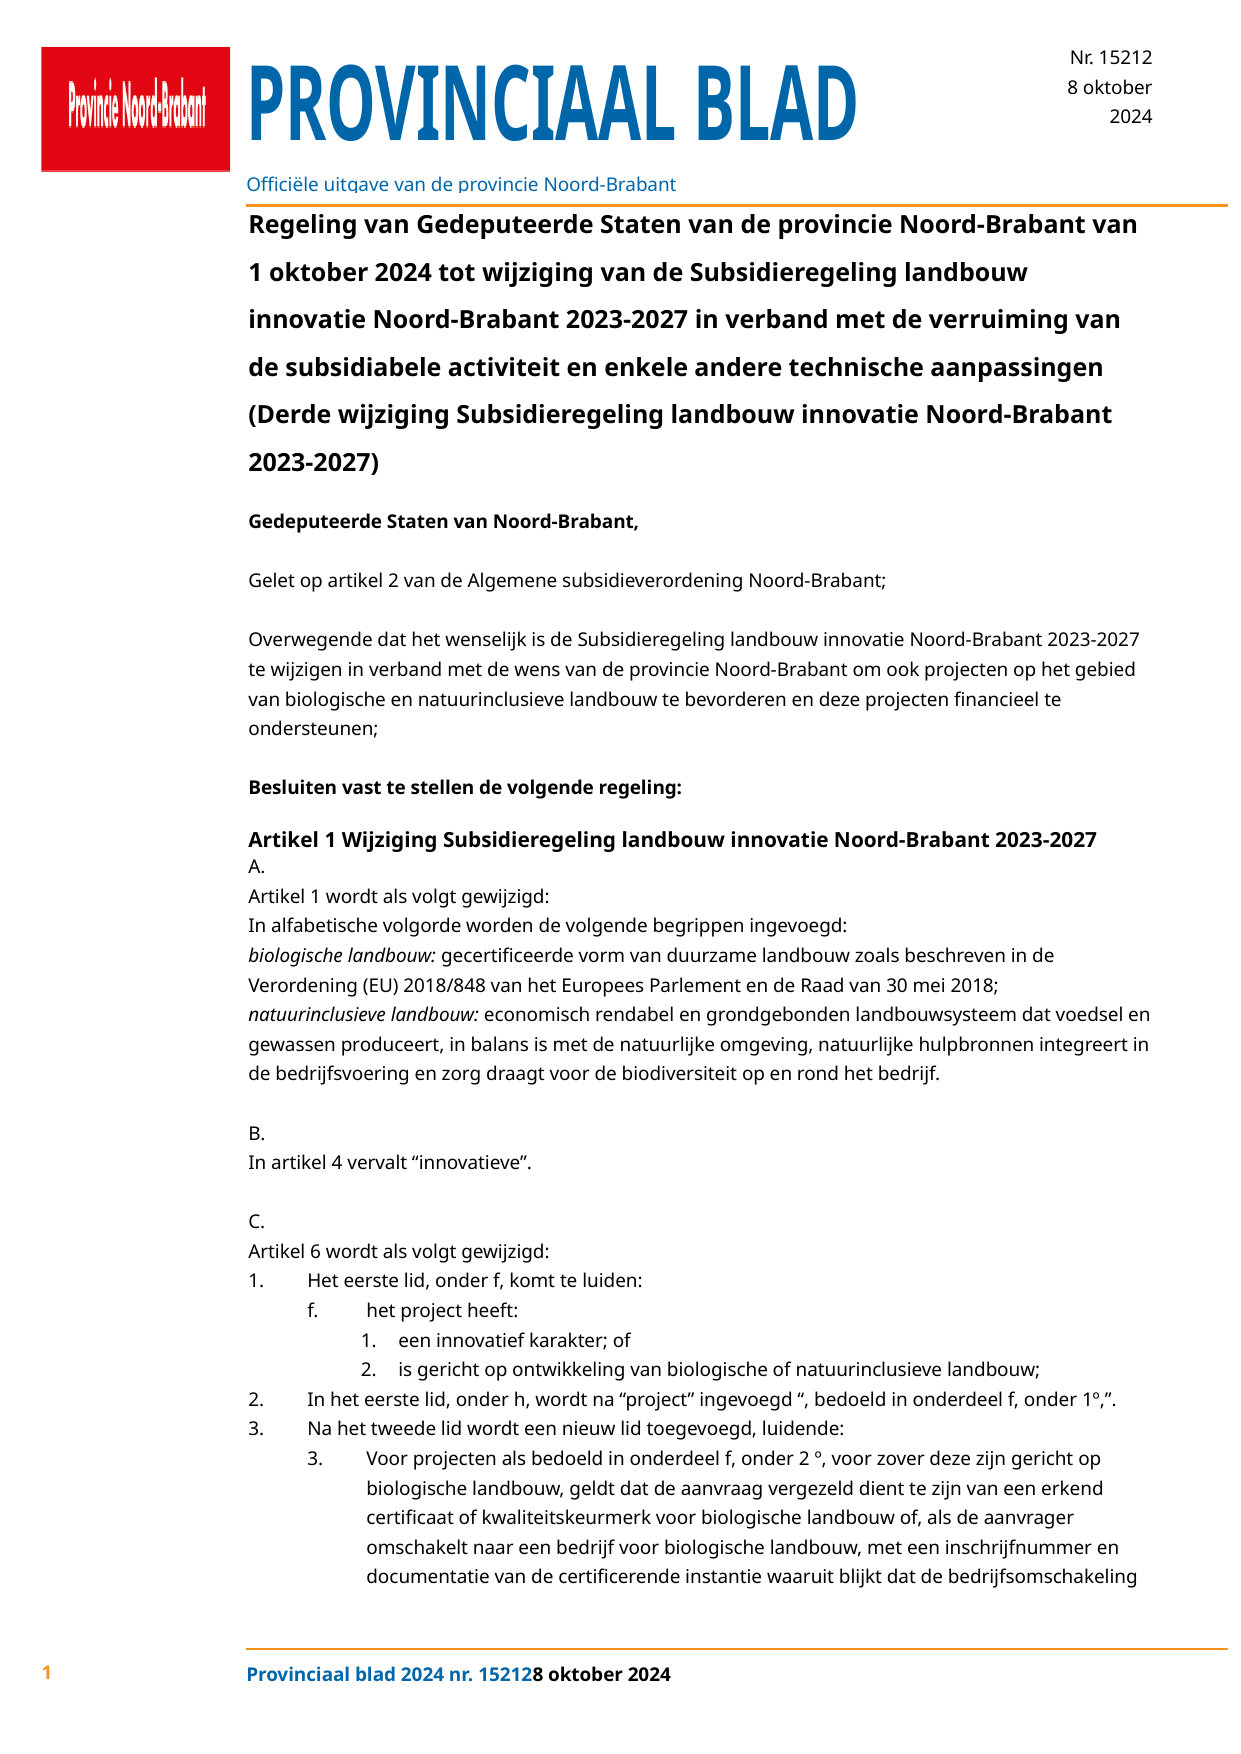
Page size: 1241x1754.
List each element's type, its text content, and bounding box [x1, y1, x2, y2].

text B. [248, 1120, 1152, 1145]
list een innovatief karakter; of [361, 1327, 1152, 1352]
list Het eerste lid, onder f, komt te luiden: [248, 1268, 1152, 1293]
list In het eerste lid, onder h, wordt na “project” ingevoegd “, bedoeld in onderdeel f, onder 1º,”. [248, 1386, 1152, 1412]
text Artikel 6 wordt als volgt gewijzigd: [248, 1238, 1152, 1264]
list Voor projecten als bedoeld in onderdeel f, onder 2 º, voor zover deze zijn gericht op biologische landbouw, geldt dat de aanvraag vergezeld dient te zijn van een erkend certificaat of kwaliteitskeurmerk voor biologische landbouw of, als de aanvrager omschakelt naar een bedrijf voor biologische landbouw, met een inschrijfnummer en documentatie van de certificerende instantie waaruit blijkt dat de bedrijfsomschakeling [307, 1445, 1152, 1589]
text biologische landbouw: gecertificeerde vorm van duurzame landbouw zoals beschreven in de Verordening (EU) 2018/848 van het Europees Parlement en de Raad van 30 mei 2018; [248, 942, 1152, 997]
list Na het tweede lid wordt een nieuw lid toegevoegd, luidende: [248, 1416, 1152, 1441]
text Besluiten vast te stellen de volgende regeling: [248, 774, 1152, 800]
text In artikel 4 vervalt “innovatieve”. [248, 1149, 1152, 1175]
text Artikel 1 wordt als volgt gewijzigd: [248, 883, 1152, 909]
text Gedeputeerde Staten van Noord-Brabant, [248, 508, 1152, 534]
list is gericht op ontwikkeling van biologische of natuurinclusieve landbouw; [361, 1356, 1152, 1382]
text Overwegende dat het wenselijk is de Subsidieregeling landbouw innovatie Noord-Brabant 2023-2027 te wijzigen in verband met de wens van de provincie Noord-Brabant om ook projecten op het gebied van biologische en natuurinclusieve landbouw te bevorderen en deze projecten financieel te ondersteunen; [248, 627, 1152, 741]
list het project heeft: [307, 1297, 1152, 1323]
text natuurinclusieve landbouw: economisch rendabel en grondgebonden landbouwsysteem dat voedsel en gewassen produceert, in balans is met de natuurlijke omgeving, natuurlijke hulpbronnen integreert in de bedrijfsvoering en zorg draagt voor de biodiversiteit op en rond het bedrijf. [248, 1001, 1152, 1086]
text Artikel 1 Wijziging Subsidieregeling landbouw innovatie Noord-Brabant 2023-2027 [248, 825, 1152, 853]
text C. [248, 1208, 1152, 1234]
text Gelet op artikel 2 van de Algemene subsidieverordening Noord-Brabant; [248, 567, 1152, 593]
text Regeling van Gedeputeerde Staten van de provincie Noord-Brabant van 1 oktober 2024 tot wijziging van de Subsidieregeling landbouw innovatie Noord-Brabant 2023-2027 in verband met de verruiming van de subsidiabele activiteit en enkele andere technische aanpassingen (Derde wijziging Subsidieregeling landbouw innovatie Noord-Brabant 2023-2027) [248, 207, 1152, 479]
text A. [248, 853, 1152, 879]
text In alfabetische volgorde worden de volgende begrippen ingevoegd: [248, 913, 1152, 938]
picture [41, 47, 231, 172]
